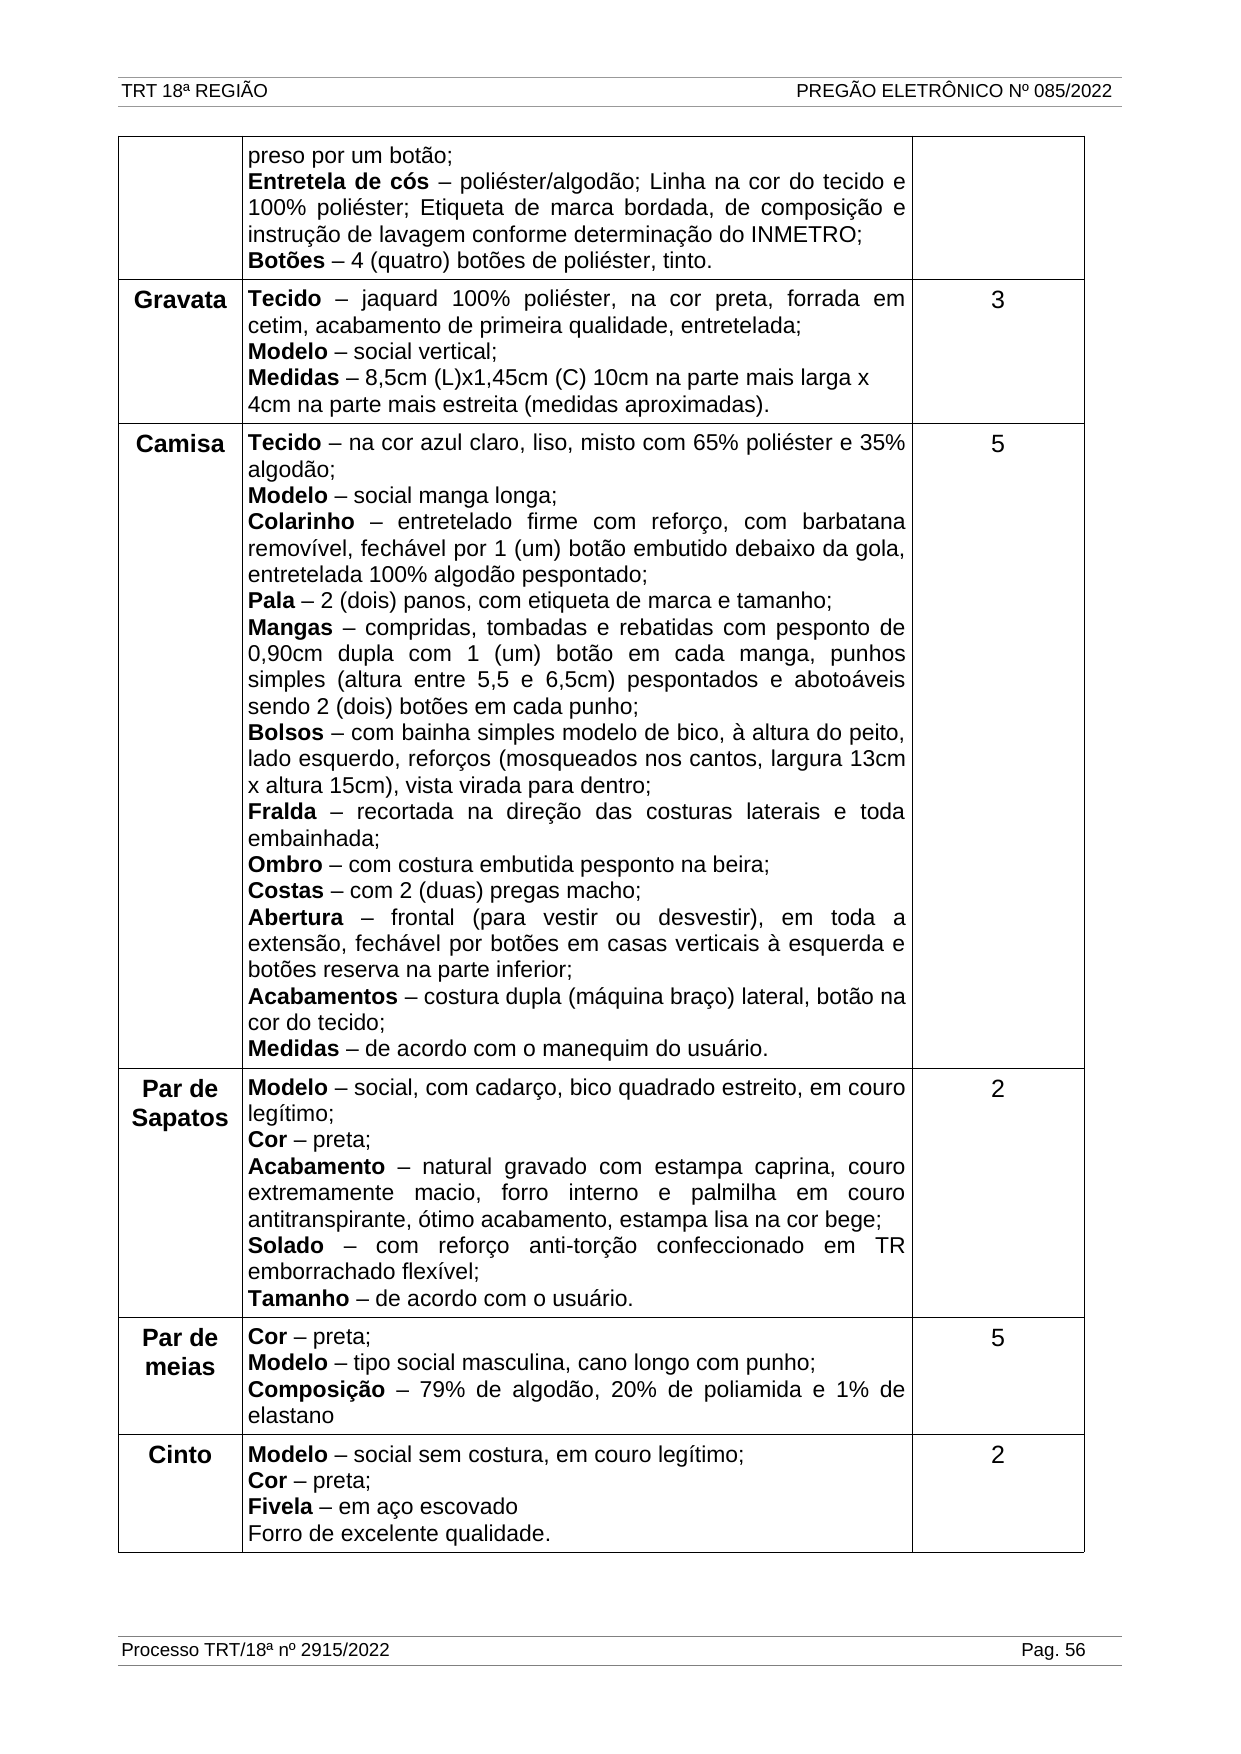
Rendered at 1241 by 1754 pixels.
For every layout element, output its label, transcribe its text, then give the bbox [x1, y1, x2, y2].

table_cell [913, 137, 1084, 279]
table_cell 2 [913, 1069, 1084, 1317]
table_cell [119, 137, 242, 279]
table_cell Tecido – jaquard 100% poliéster, na cor preta, forrada em cetim, acabamento de primeira qualidade, entretelada; Modelo – social vertical; Medidas – 8,5cm (L)x1,45cm (C) 10cm na parte mais larga x 4cm na parte mais estreita (medidas aproximadas). [243, 280, 912, 423]
table_cell Cor – preta; Modelo – tipo social masculina, cano longo com punho; Composição – 79% de algodão, 20% de poliamida e 1% de elastano [243, 1318, 912, 1434]
table_cell 2 [913, 1435, 1084, 1552]
table_cell 3 [913, 280, 1084, 423]
table_cell Par de Sapatos [119, 1069, 242, 1317]
table_cell Tecido – na cor azul claro, liso, misto com 65% poliéster e 35% algodão; Modelo – social manga longa; Colarinho – entretelado firme com reforço, com barbatana removível, fechável por 1 (um) botão embutido debaixo da gola, entretelada 100% algodão pespontado; Pala – 2 (dois) panos, com etiqueta de marca e tamanho; Mangas – compridas, tombadas e rebatidas com pesponto de 0,90cm dupla com 1 (um) botão em cada manga, punhos simples (altura entre 5,5 e 6,5cm) pespontados e abotoáveis sendo 2 (dois) botões em cada punho; Bolsos – com bainha simples modelo de bico, à altura do peito, lado esquerdo, reforços (mosqueados nos cantos, largura 13cm x altura 15cm), vista virada para dentro; Fralda – recortada na direção das costuras laterais e toda embainhada; Ombro – com costura embutida pesponto na beira; Costas – com 2 (duas) pregas macho; Abertura – frontal (para vestir ou desvestir), em toda a extensão, fechável por botões em casas verticais à esquerda e botões reserva na parte inferior; Acabamentos – costura dupla (máquina braço) lateral, botão na cor do tecido; Medidas – de acordo com o manequim do usuário. [243, 424, 912, 1068]
table_cell 5 [913, 424, 1084, 1068]
table_cell preso por um botão; Entretela de cós – poliéster/algodão; Linha na cor do tecido e 100% poliéster; Etiqueta de marca bordada, de composição e instrução de lavagem conforme determinação do INMETRO; Botões – 4 (quatro) botões de poliéster, tinto. [243, 137, 912, 279]
table_cell Cinto [119, 1435, 242, 1552]
table_cell 5 [913, 1318, 1084, 1434]
table_cell Gravata [119, 280, 242, 423]
table_cell Camisa [119, 424, 242, 1068]
table_cell Modelo – social sem costura, em couro legítimo; Cor – preta; Fivela – em aço escovado Forro de excelente qualidade. [243, 1435, 912, 1552]
table_cell Par de meias [119, 1318, 242, 1434]
table_cell Modelo – social, com cadarço, bico quadrado estreito, em couro legítimo; Cor – preta; Acabamento – natural gravado com estampa caprina, couro extremamente macio, forro interno e palmilha em couro antitranspirante, ótimo acabamento, estampa lisa na cor bege; Solado – com reforço anti-torção confeccionado em TR emborrachado flexível; Tamanho – de acordo com o usuário. [243, 1069, 912, 1317]
